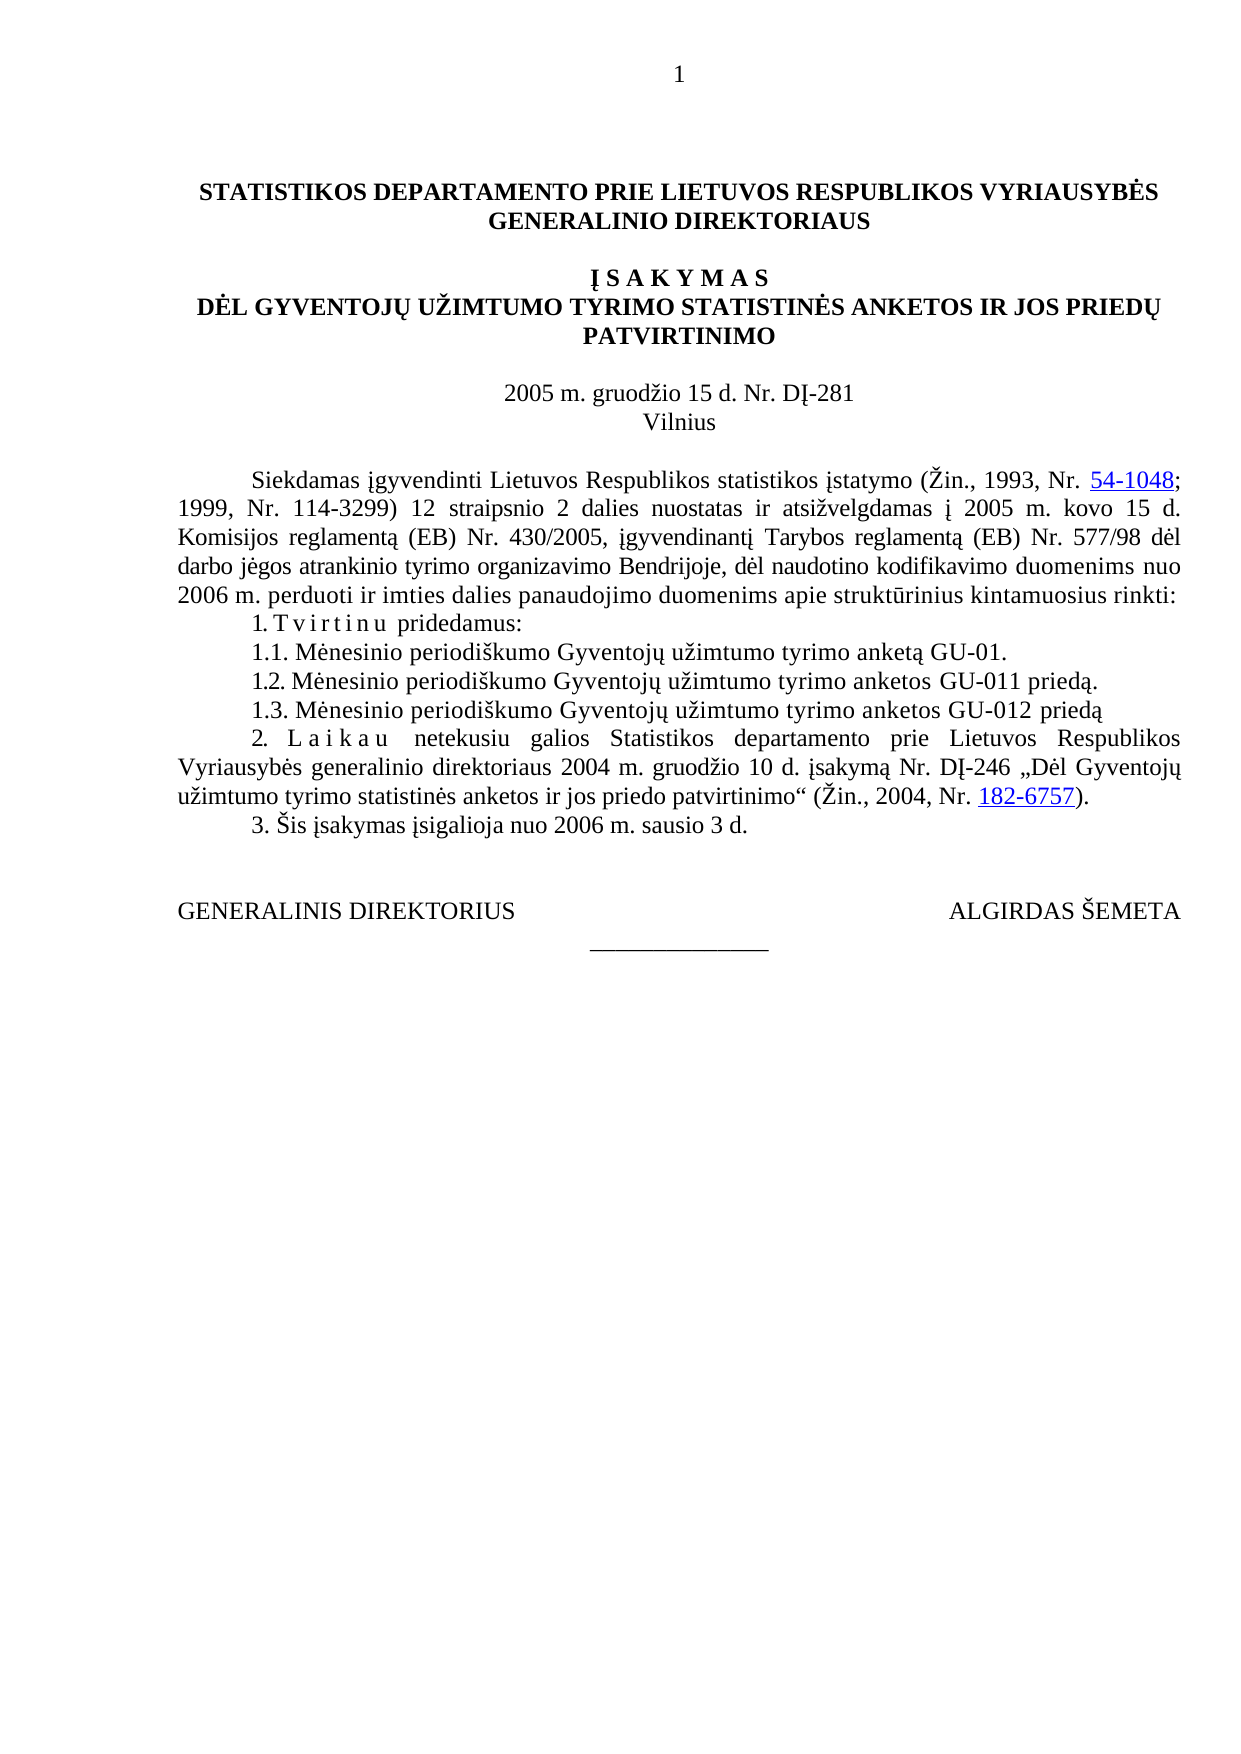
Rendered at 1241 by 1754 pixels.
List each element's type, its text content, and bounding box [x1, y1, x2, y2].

text Siekdamas įgyvendinti Lietuvos Respublikos statistikos įstatymo (Žin., 1993, Nr. 54-1048; 1999, Nr. 114-3299) 12 straipsnio 2 dalies nuostatas ir atsižvelgdamas į 2005 m. kovo 15 d. Komisijos reglamentą (EB) Nr. 430/2005, įgyvendinantį Tarybos reglamentą (EB) Nr. 577/98 dėl darbo jėgos atrankinio tyrimo organizavimo Bendrijoje, dėl naudotino kodifikavimo duomenims nuo 2006 m. perduoti ir imties dalies panaudojimo duomenims apie struktūrinius kintamuosius rinkti: [177, 465, 1181, 608]
text DĖL GYVENTOJŲ UŽIMTUMO TYRIMO STATISTINĖS ANKETOS IR JOS PRIEDŲ PATVIRTINIMO [177, 292, 1181, 350]
text 1.2. Mėnesinio periodiškumo Gyventojų užimtumo tyrimo anketos GU-011 priedą. [177, 666, 1181, 695]
text 2005 m. gruodžio 15 d. Nr. DĮ-281 [177, 378, 1181, 407]
text ______________ [177, 925, 1181, 953]
text 2. Laikau netekusiu galios Statistikos departamento prie Lietuvos Respublikos Vyriausybės generalinio direktoriaus 2004 m. gruodžio 10 d. įsakymą Nr. DĮ-246 „Dėl Gyventojų užimtumo tyrimo statistinės anketos ir jos priedo patvirtinimo“ (Žin., 2004, Nr. 182-6757). [177, 723, 1181, 810]
text 1.3. Mėnesinio periodiškumo Gyventojų užimtumo tyrimo anketos GU-012 priedą [177, 695, 1181, 723]
text Vilnius [177, 407, 1181, 436]
text STATISTIKOS DEPARTAMENTO PRIE LIETUVOS RESPUBLIKOS VYRIAUSYBĖS GENERALINIO DIREKTORIAUS [177, 177, 1181, 235]
text GENERALINIS DIREKTORIUS ALGIRDAS ŠEMETA [177, 896, 1181, 925]
text 1.1. Mėnesinio periodiškumo Gyventojų užimtumo tyrimo anketą GU-01. [177, 637, 1181, 666]
text 3. Šis įsakymas įsigalioja nuo 2006 m. sausio 3 d. [177, 810, 1181, 838]
text Į S A K Y M A S [177, 263, 1181, 292]
text 1. Tvirtinu pridedamus: [177, 608, 1181, 637]
